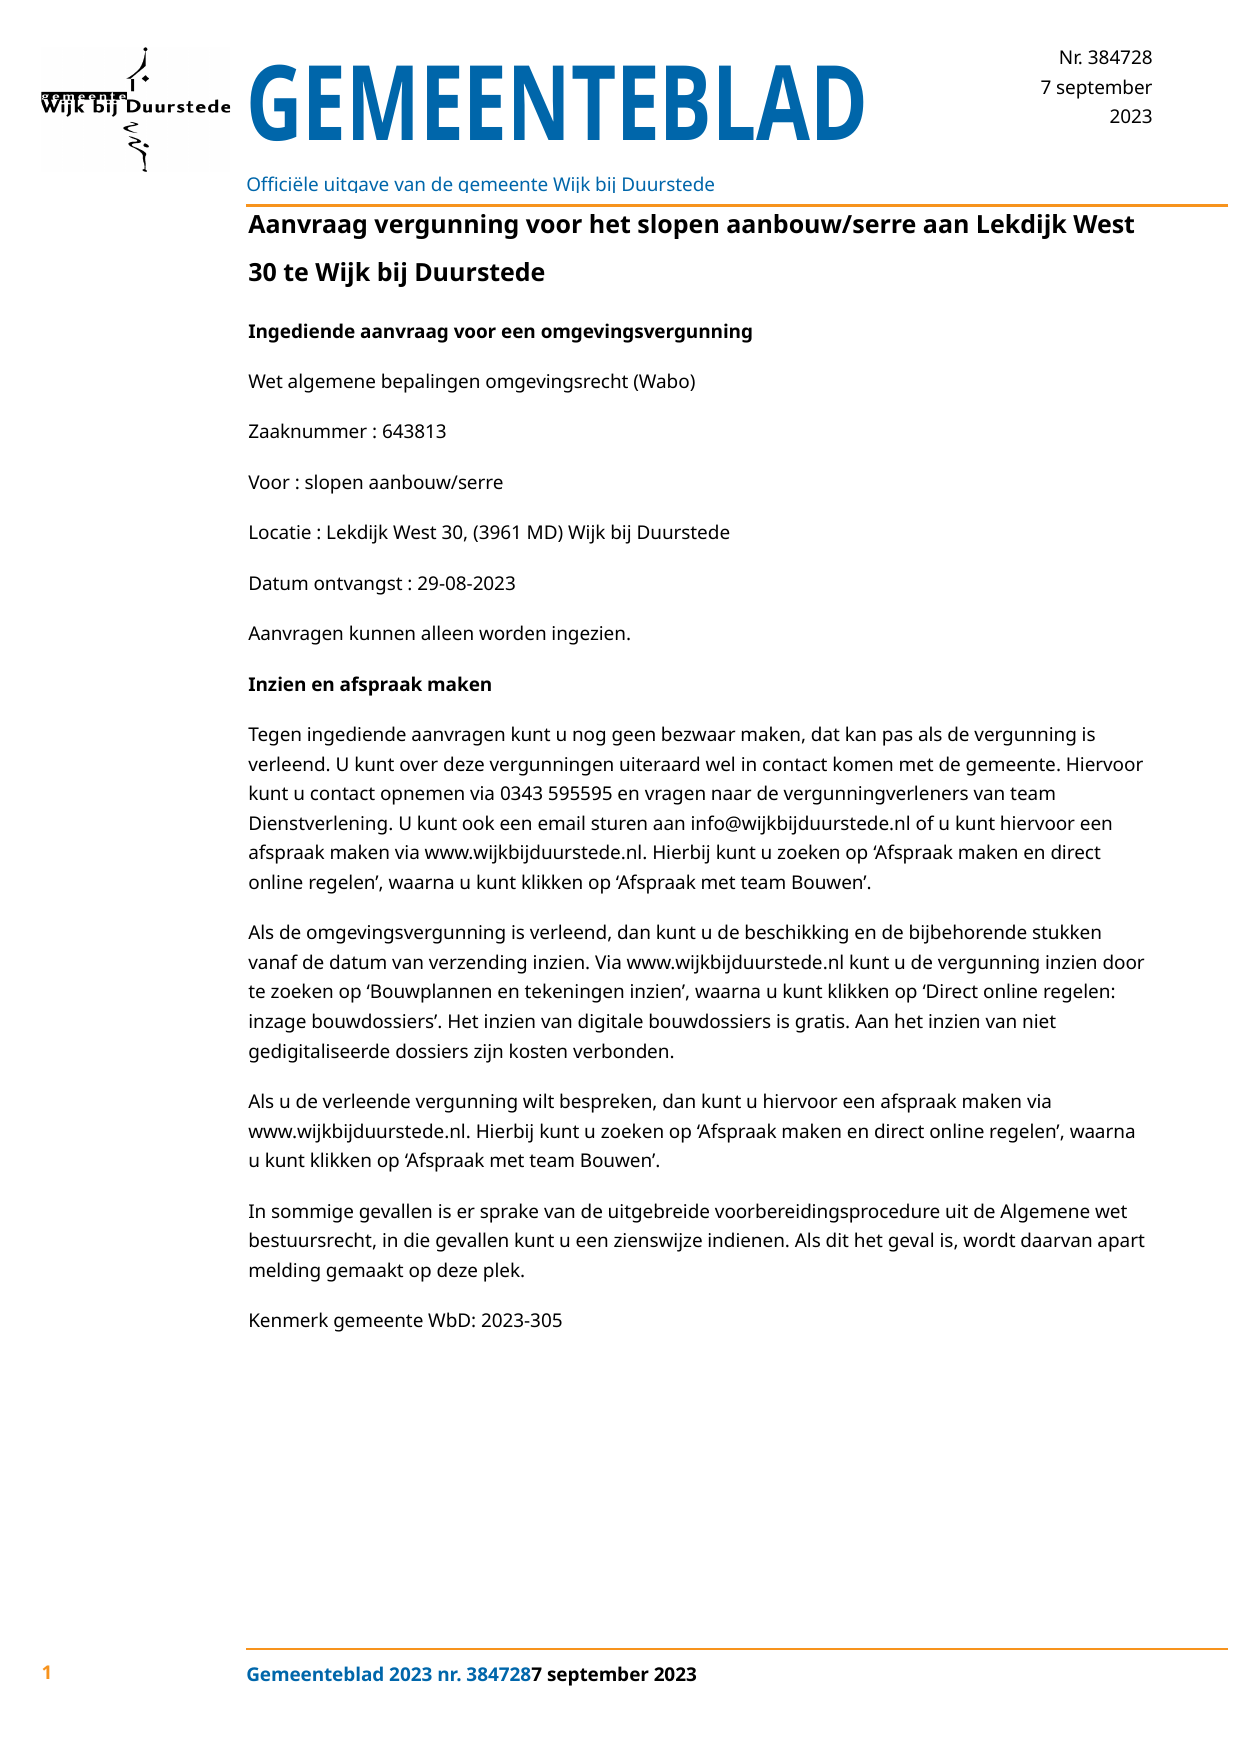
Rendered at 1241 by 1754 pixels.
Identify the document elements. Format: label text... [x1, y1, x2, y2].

text Als de omgevingsvergunning is verleend, dan kunt u de beschikking en de bijbehorende stukken vanaf de datum van verzending inzien. Via www.wijkbijduurstede.nl kunt u de vergunning inzien door te zoeken op ‘Bouwplannen en tekeningen inzien’, waarna u kunt klikken op ‘Direct online regelen: inzage bouwdossiers’. Het inzien van digitale bouwdossiers is gratis. Aan het inzien van niet gedigitaliseerde dossiers zijn kosten verbonden. [248, 919, 1152, 1064]
text Als u de verleende vergunning wilt bespreken, dan kunt u hiervoor een afspraak maken via www.wijkbijduurstede.nl. Hierbij kunt u zoeken op ‘Afspraak maken en direct online regelen’, waarna u kunt klikken op ‘Afspraak met team Bouwen’. [248, 1088, 1152, 1173]
text Inzien en afspraak maken [248, 671, 1152, 697]
text In sommige gevallen is er sprake van de uitgebreide voorbereidingsprocedure uit de Algemene wet bestuursrecht, in die gevallen kunt u een zienswijze indienen. Als dit het geval is, wordt daarvan apart melding gemaakt op deze plek. [248, 1198, 1152, 1283]
text Locatie : Lekdijk West 30, (3961 MD) Wijk bij Duurstede [248, 519, 1152, 545]
picture [41, 47, 231, 172]
text Ingediende aanvraag voor een omgevingsvergunning [248, 318, 1152, 344]
text Kenmerk gemeente WbD: 2023-305 [248, 1307, 1152, 1333]
text Tegen ingediende aanvragen kunt u nog geen bezwaar maken, dat kan pas als de vergunning is verleend. U kunt over deze vergunningen uiteraard wel in contact komen met de gemeente. Hiervoor kunt u contact opnemen via 0343 595595 en vragen naar de vergunningverleners van team Dienstverlening. U kunt ook een email sturen aan info@wijkbijduurstede.nl of u kunt hiervoor een afspraak maken via www.wijkbijduurstede.nl. Hierbij kunt u zoeken op ‘Afspraak maken en direct online regelen’, waarna u kunt klikken op ‘Afspraak met team Bouwen’. [248, 721, 1152, 895]
text Voor : slopen aanbouw/serre [248, 469, 1152, 495]
text Aanvraag vergunning voor het slopen aanbouw/serre aan Lekdijk West 30 te Wijk bij Duurstede [248, 207, 1152, 288]
text Aanvragen kunnen alleen worden ingezien. [248, 620, 1152, 646]
text Datum ontvangst : 29-08-2023 [248, 570, 1152, 596]
text Zaaknummer : 643813 [248, 419, 1152, 444]
text Wet algemene bepalingen omgevingsrecht (Wabo) [248, 368, 1152, 394]
